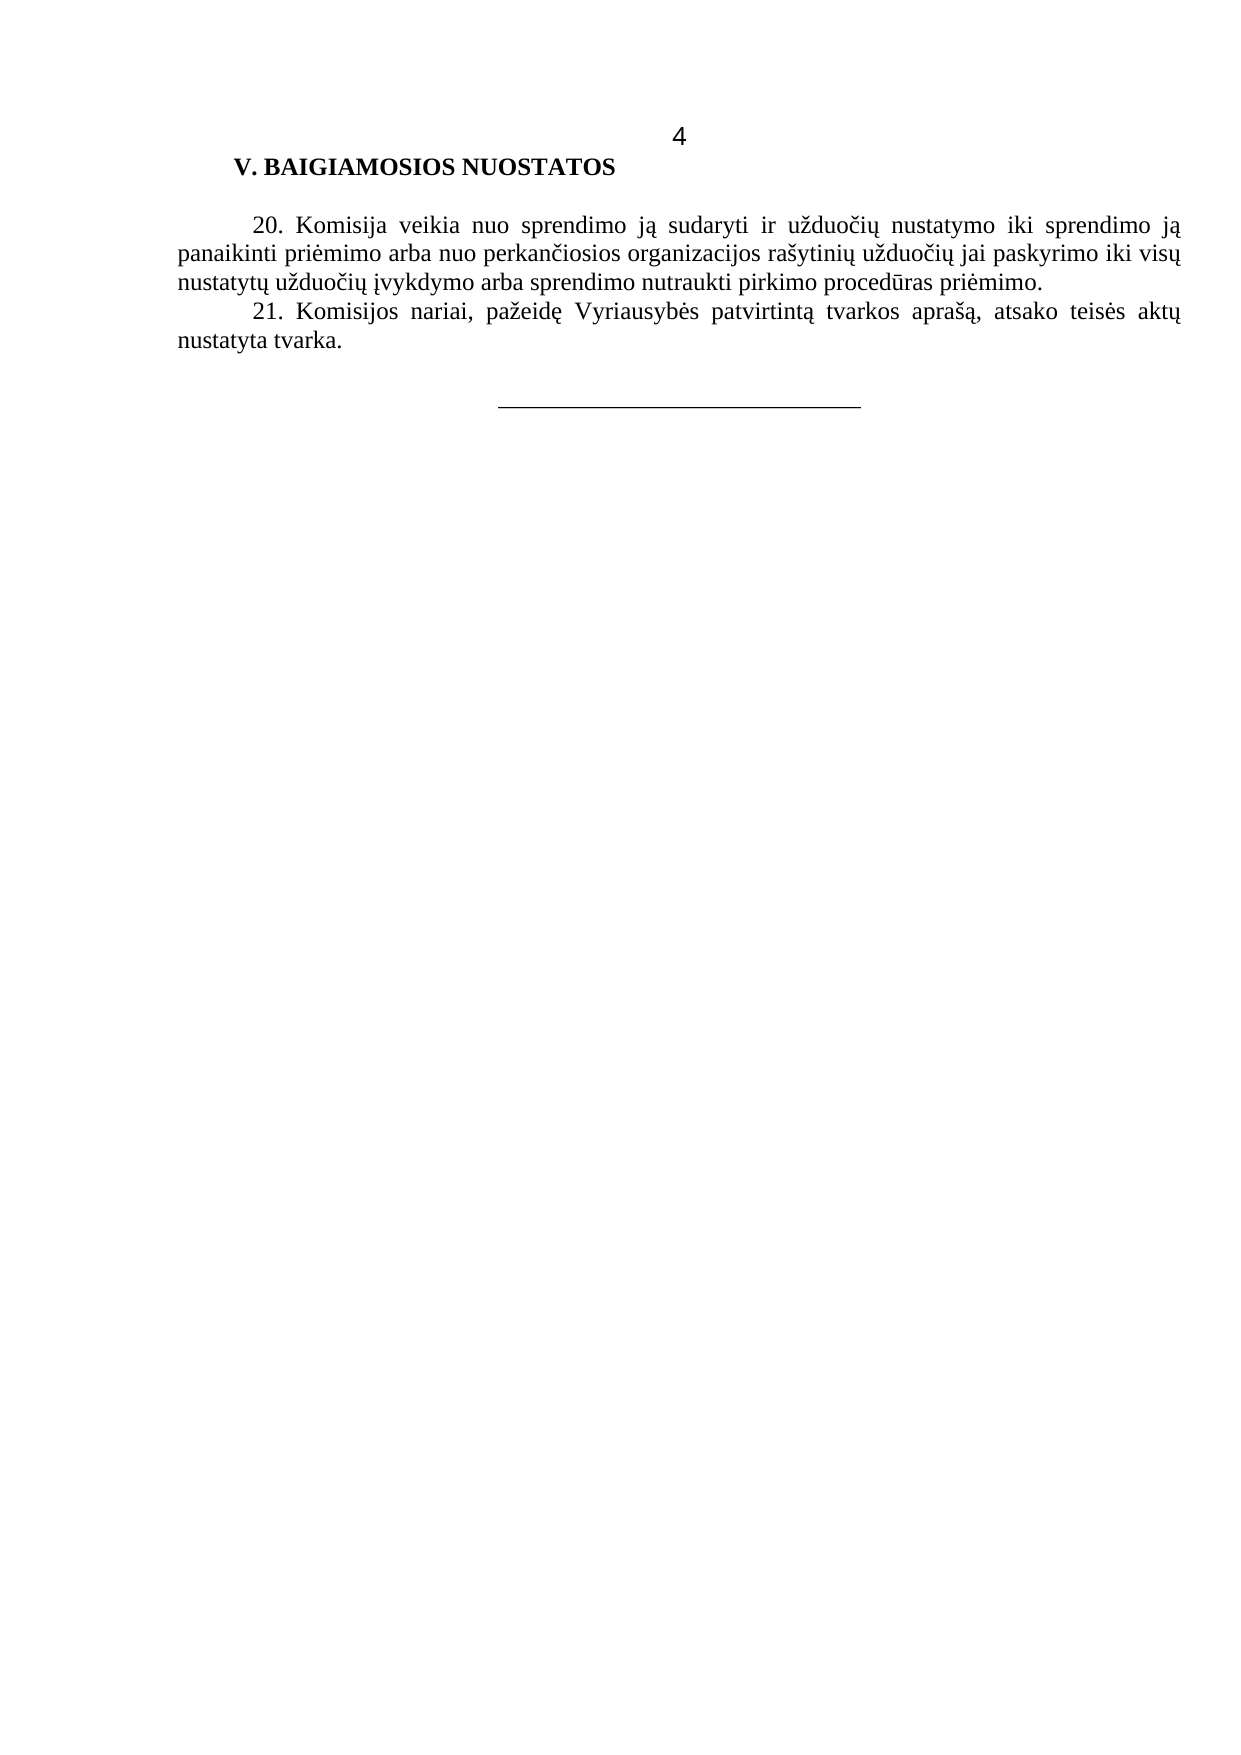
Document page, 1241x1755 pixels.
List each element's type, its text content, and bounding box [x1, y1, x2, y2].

text _____________________________ [177, 382, 1181, 411]
text 20. Komisija veikia nuo sprendimo ją sudaryti ir užduočių nustatymo iki sprendimo ją panaikinti priėmimo arba nuo perkančiosios organizacijos rašytinių užduočių jai paskyrimo iki visų nustatytų užduočių įvykdymo arba sprendimo nutraukti pirkimo procedūras priėmimo. [177, 210, 1181, 296]
text 21. Komisijos nariai, pažeidę Vyriausybės patvirtintą tvarkos aprašą, atsako teisės aktų nustatyta tvarka. [177, 296, 1181, 353]
text V. BAIGIAMOSIOS NUOSTATOS [177, 152, 1181, 181]
